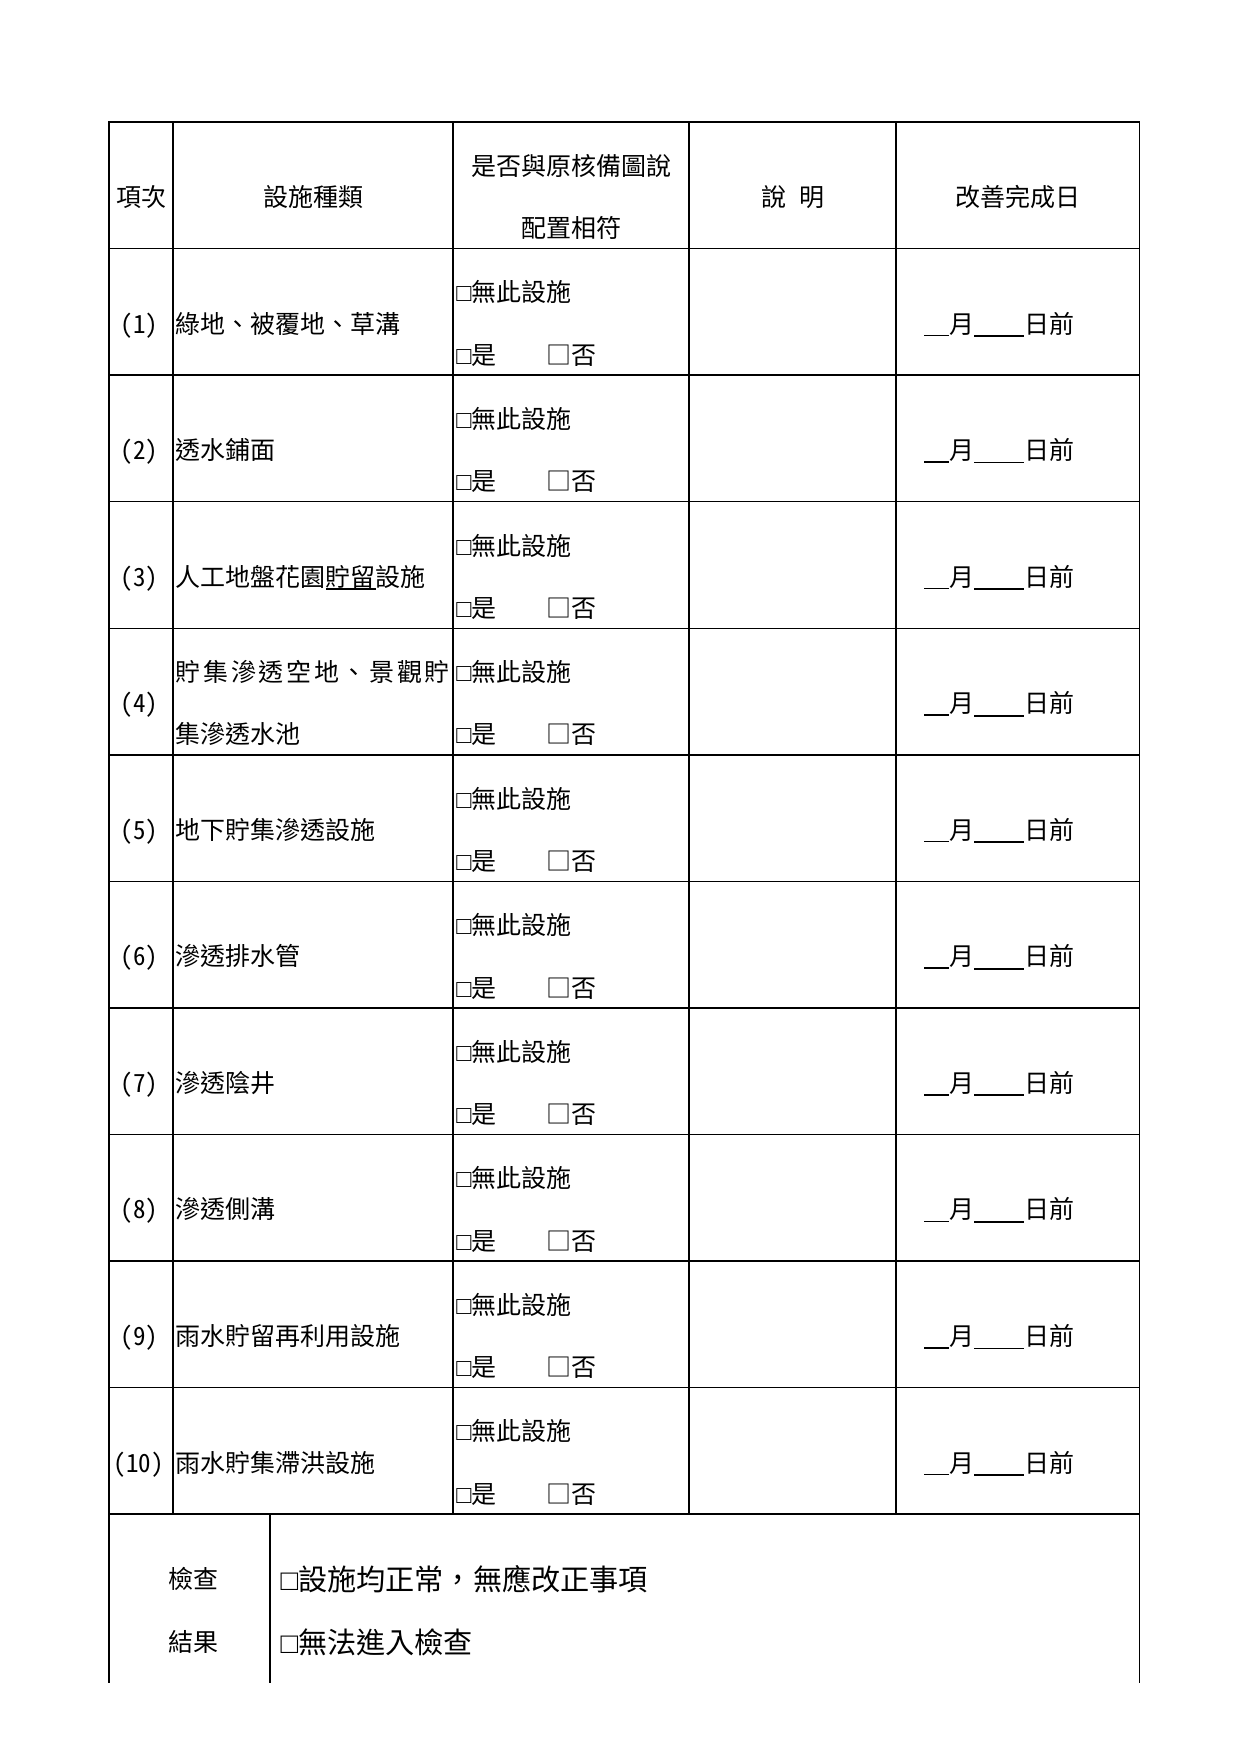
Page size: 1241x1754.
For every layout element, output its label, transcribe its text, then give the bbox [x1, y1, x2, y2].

table_cell [690, 1135, 895, 1260]
table_cell □無此設施 □是 □否 [454, 502, 688, 627]
table_cell [101, 501, 108, 627]
table_cell 月 日前 [897, 249, 1139, 374]
table_cell [101, 628, 108, 754]
table_cell 是否與原核備圖說 配置相符 [454, 123, 688, 248]
table_cell [690, 629, 895, 754]
table_cell □無此設施 □是 □否 [454, 756, 688, 881]
table_cell □無此設施 □是 □否 [454, 1135, 688, 1260]
table_cell 設施種類 [174, 123, 452, 248]
table_cell □無此設施 □是 □否 [454, 629, 688, 754]
table_cell [101, 1513, 108, 1682]
table_cell [110, 1135, 172, 1260]
table_cell 月 日前 [897, 1388, 1139, 1513]
table_cell 月 日前 [897, 1009, 1139, 1134]
table_cell 雨水貯集滯洪設施 [174, 1388, 452, 1513]
table_cell 滲透排水管 [174, 882, 452, 1007]
table_cell [101, 121, 108, 248]
table_cell [110, 376, 172, 501]
table_cell [690, 376, 895, 501]
table_cell [690, 502, 895, 627]
table_cell [101, 1260, 108, 1387]
table_cell [110, 1009, 172, 1134]
table_cell [101, 881, 108, 1007]
table_cell 月 日前 [897, 629, 1139, 754]
table_cell [110, 249, 172, 374]
table_cell 月 日前 [897, 756, 1139, 881]
table_cell [101, 1134, 108, 1260]
table_cell 月 日前 [897, 502, 1139, 627]
table_cell [110, 1388, 172, 1513]
table_cell [101, 374, 108, 501]
table_cell □無此設施 □是 □否 [454, 249, 688, 374]
table_cell □無此設施 □是 □否 [454, 1388, 688, 1513]
table_cell [690, 1388, 895, 1513]
table_cell [110, 1262, 172, 1387]
table_cell [690, 756, 895, 881]
table_cell [110, 756, 172, 881]
table_cell □無此設施 □是 □否 [454, 376, 688, 501]
table_cell 人工地盤花園貯留設施 [174, 502, 452, 627]
table_cell □設施均正常，無應改正事項 □無法進入檢查 [271, 1515, 1139, 1682]
table_cell [110, 629, 172, 754]
table_cell [101, 754, 108, 881]
table_cell [101, 1007, 108, 1134]
table_cell 滲透陰井 [174, 1009, 452, 1134]
table_cell 綠地、被覆地、草溝 [174, 249, 452, 374]
table_cell [690, 249, 895, 374]
table_cell 說 明 [690, 123, 895, 248]
table_cell [110, 882, 172, 1007]
table_cell [101, 1387, 108, 1513]
table_cell 雨水貯留再利用設施 [174, 1262, 452, 1387]
table_cell 透水鋪面 [174, 376, 452, 501]
table_cell [690, 1009, 895, 1134]
table_cell □無此設施 □是 □否 [454, 882, 688, 1007]
table_cell 貯集滲透空地、景觀貯集滲透水池 [174, 629, 452, 754]
table_cell 項次 [110, 123, 172, 248]
table_cell 滲透側溝 [174, 1135, 452, 1260]
table_cell 月 日前 [897, 1262, 1139, 1387]
table_cell □無此設施 □是 □否 [454, 1262, 688, 1387]
table_cell [690, 882, 895, 1007]
table_cell [110, 502, 172, 627]
table_cell □無此設施 □是 □否 [454, 1009, 688, 1134]
table_cell 檢查 結果 [110, 1515, 269, 1682]
table_cell 月 日前 [897, 1135, 1139, 1260]
table_cell 月 日前 [897, 882, 1139, 1007]
table_cell [690, 1262, 895, 1387]
table_cell 地下貯集滲透設施 [174, 756, 452, 881]
table_cell [101, 248, 108, 374]
table_cell 改善完成日 [897, 123, 1139, 248]
table_cell 月 日前 [897, 376, 1139, 501]
